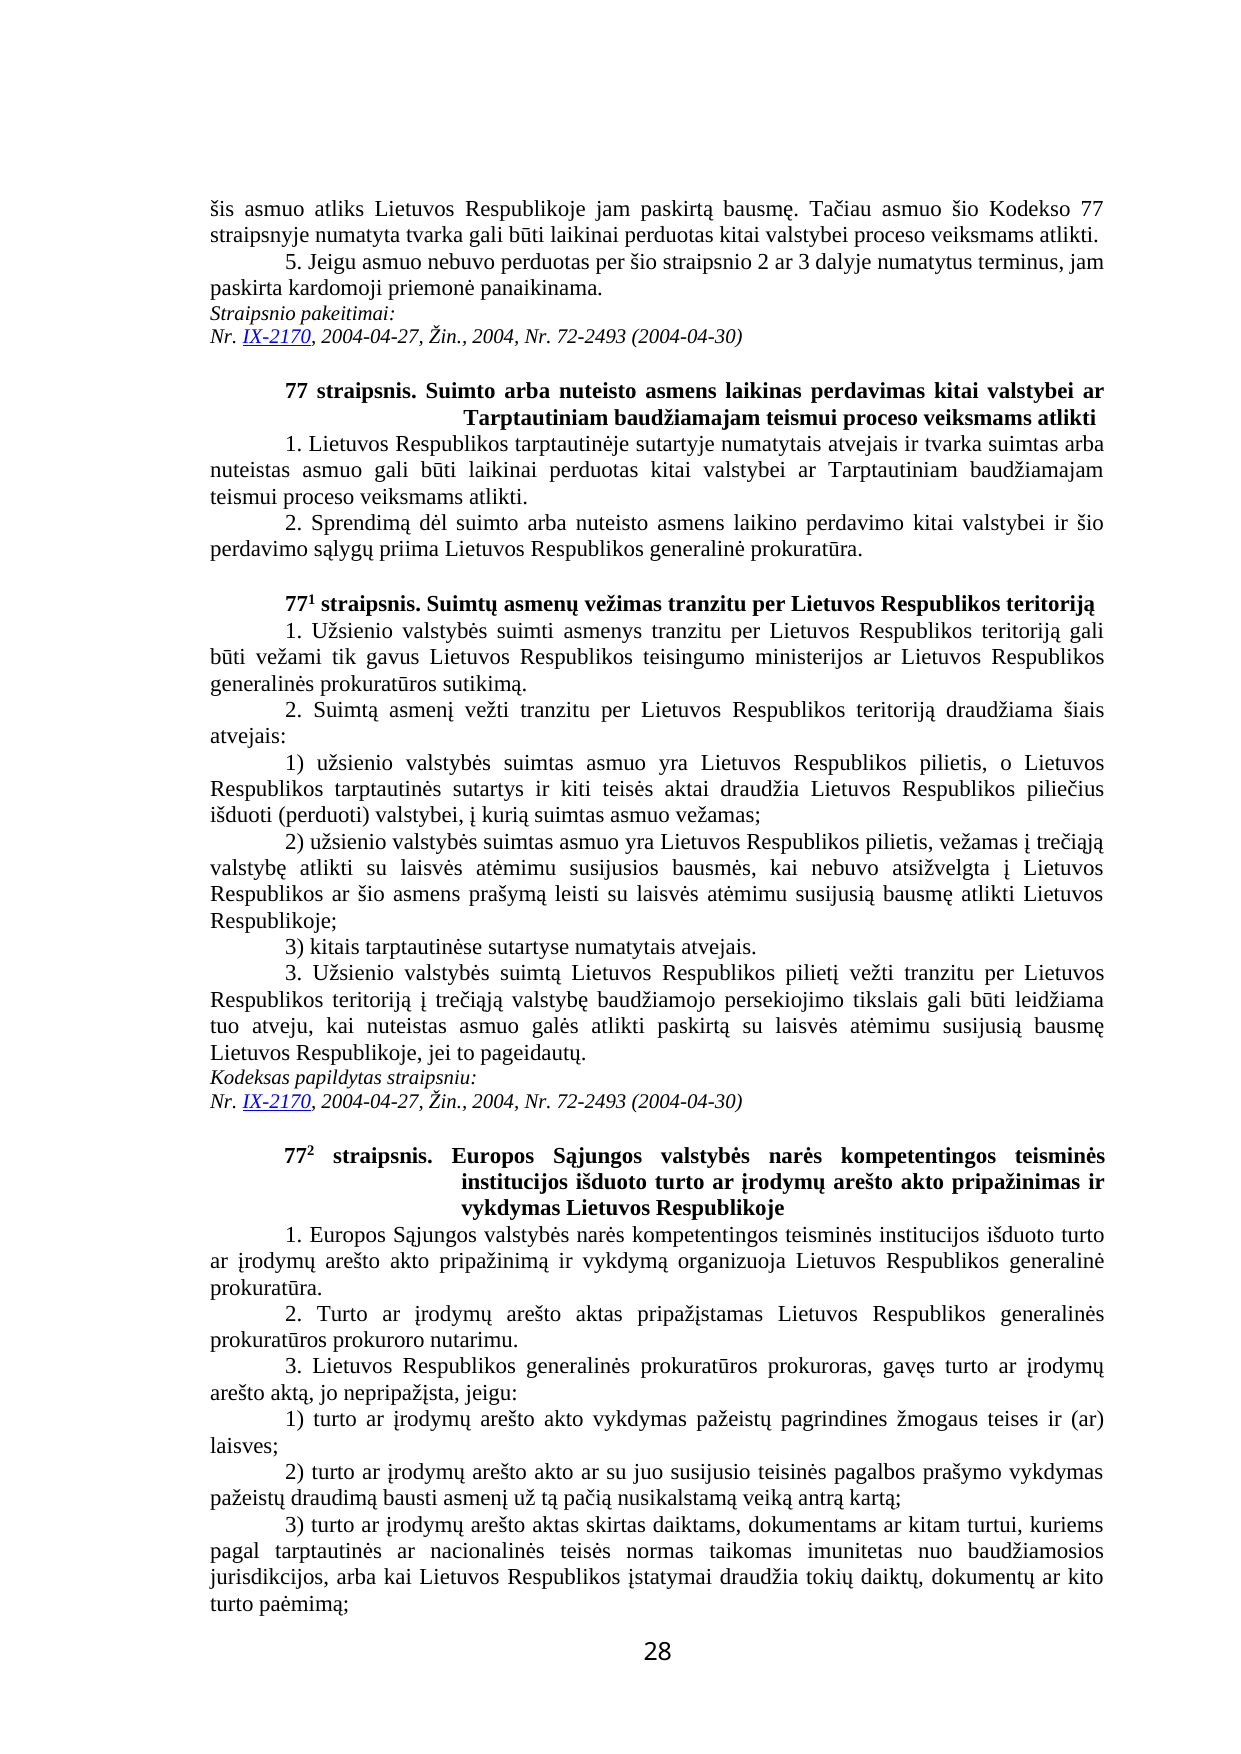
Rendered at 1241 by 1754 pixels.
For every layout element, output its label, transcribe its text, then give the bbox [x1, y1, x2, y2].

text 3. Užsienio valstybės suimtą Lietuvos Respublikos pilietį vežti tranzitu per Lietuvos Respublikos teritoriją į trečiąją valstybę baudžiamojo persekiojimo tikslais gali būti leidžiama tuo atveju, kai nuteistas asmuo galės atlikti paskirtą su laisvės atėmimu susijusią bausmę Lietuvos Respublikoje, jei to pageidautų. [210, 959, 1106, 1065]
text 1) užsienio valstybės suimtas asmuo yra Lietuvos Respublikos pilietis, o Lietuvos Respublikos tarptautinės sutartys ir kiti teisės aktai draudžia Lietuvos Respublikos piliečius išduoti (perduoti) valstybei, į kurią suimtas asmuo vežamas; [210, 749, 1106, 828]
text Nr. IX-2170, 2004-04-27, Žin., 2004, Nr. 72-2493 (2004-04-30) [210, 1089, 1106, 1113]
text šis asmuo atliks Lietuvos Respublikoje jam paskirtą bausmę. Tačiau asmuo šio Kodekso 77 straipsnyje numatyta tvarka gali būti laikinai perduotas kitai valstybei proceso veiksmams atlikti. [210, 195, 1106, 248]
text 5. Jeigu asmuo nebuvo perduotas per šio straipsnio 2 ar 3 dalyje numatytus terminus, jam paskirta kardomoji priemonė panaikinama. [210, 248, 1106, 300]
text 2. Turto ar įrodymų arešto aktas pripažįstamas Lietuvos Respublikos generalinės prokuratūros prokuroro nutarimu. [210, 1300, 1106, 1353]
text 772 straipsnis. Europos Sąjungos valstybės narės kompetentingos teisminės institucijos išduoto turto ar įrodymų arešto akto pripažinimas ir vykdymas Lietuvos Respublikoje [284, 1142, 1106, 1221]
text 1. Užsienio valstybės suimti asmenys tranzitu per Lietuvos Respublikos teritoriją gali būti vežami tik gavus Lietuvos Respublikos teisingumo ministerijos ar Lietuvos Respublikos generalinės prokuratūros sutikimą. [210, 617, 1106, 696]
text 2) turto ar įrodymų arešto akto ar su juo susijusio teisinės pagalbos prašymo vykdymas pažeistų draudimą bausti asmenį už tą pačią nusikalstamą veiką antrą kartą; [210, 1458, 1106, 1511]
text 2) užsienio valstybės suimtas asmuo yra Lietuvos Respublikos pilietis, vežamas į trečiąją valstybę atlikti su laisvės atėmimu susijusios bausmės, kai nebuvo atsižvelgta į Lietuvos Respublikos ar šio asmens prašymą leisti su laisvės atėmimu susijusią bausmę atlikti Lietuvos Respublikoje; [210, 828, 1106, 933]
text 771 straipsnis. Suimtų asmenų vežimas tranzitu per Lietuvos Respublikos teritoriją [285, 591, 1106, 617]
text 77 straipsnis. Suimto arba nuteisto asmens laikinas perdavimas kitai valstybei ar Tarptautiniam baudžiamajam teismui proceso veiksmams atlikti [285, 377, 1106, 430]
text 3. Lietuvos Respublikos generalinės prokuratūros prokuroras, gavęs turto ar įrodymų arešto aktą, jo nepripažįsta, jeigu: [210, 1353, 1106, 1405]
text 3) kitais tarptautinėse sutartyse numatytais atvejais. [210, 933, 1106, 959]
text 1. Lietuvos Respublikos tarptautinėje sutartyje numatytais atvejais ir tvarka suimtas arba nuteistas asmuo gali būti laikinai perduotas kitai valstybei ar Tarptautiniam baudžiamajam teismui proceso veiksmams atlikti. [210, 430, 1106, 509]
text Nr. IX-2170, 2004-04-27, Žin., 2004, Nr. 72-2493 (2004-04-30) [210, 324, 1106, 348]
text Kodeksas papildytas straipsniu: [210, 1065, 1106, 1089]
text Straipsnio pakeitimai: [210, 300, 1106, 324]
text 3) turto ar įrodymų arešto aktas skirtas daiktams, dokumentams ar kitam turtui, kuriems pagal tarptautinės ar nacionalinės teisės normas taikomas imunitetas nuo baudžiamosios jurisdikcijos, arba kai Lietuvos Respublikos įstatymai draudžia tokių daiktų, dokumentų ar kito turto paėmimą; [210, 1511, 1106, 1616]
text 2. Suimtą asmenį vežti tranzitu per Lietuvos Respublikos teritoriją draudžiama šiais atvejais: [210, 696, 1106, 749]
text 2. Sprendimą dėl suimto arba nuteisto asmens laikino perdavimo kitai valstybei ir šio perdavimo sąlygų priima Lietuvos Respublikos generalinė prokuratūra. [210, 509, 1106, 562]
text 1) turto ar įrodymų arešto akto vykdymas pažeistų pagrindines žmogaus teises ir (ar) laisves; [210, 1405, 1106, 1458]
text 1. Europos Sąjungos valstybės narės kompetentingos teisminės institucijos išduoto turto ar įrodymų arešto akto pripažinimą ir vykdymą organizuoja Lietuvos Respublikos generalinė prokuratūra. [210, 1221, 1106, 1300]
